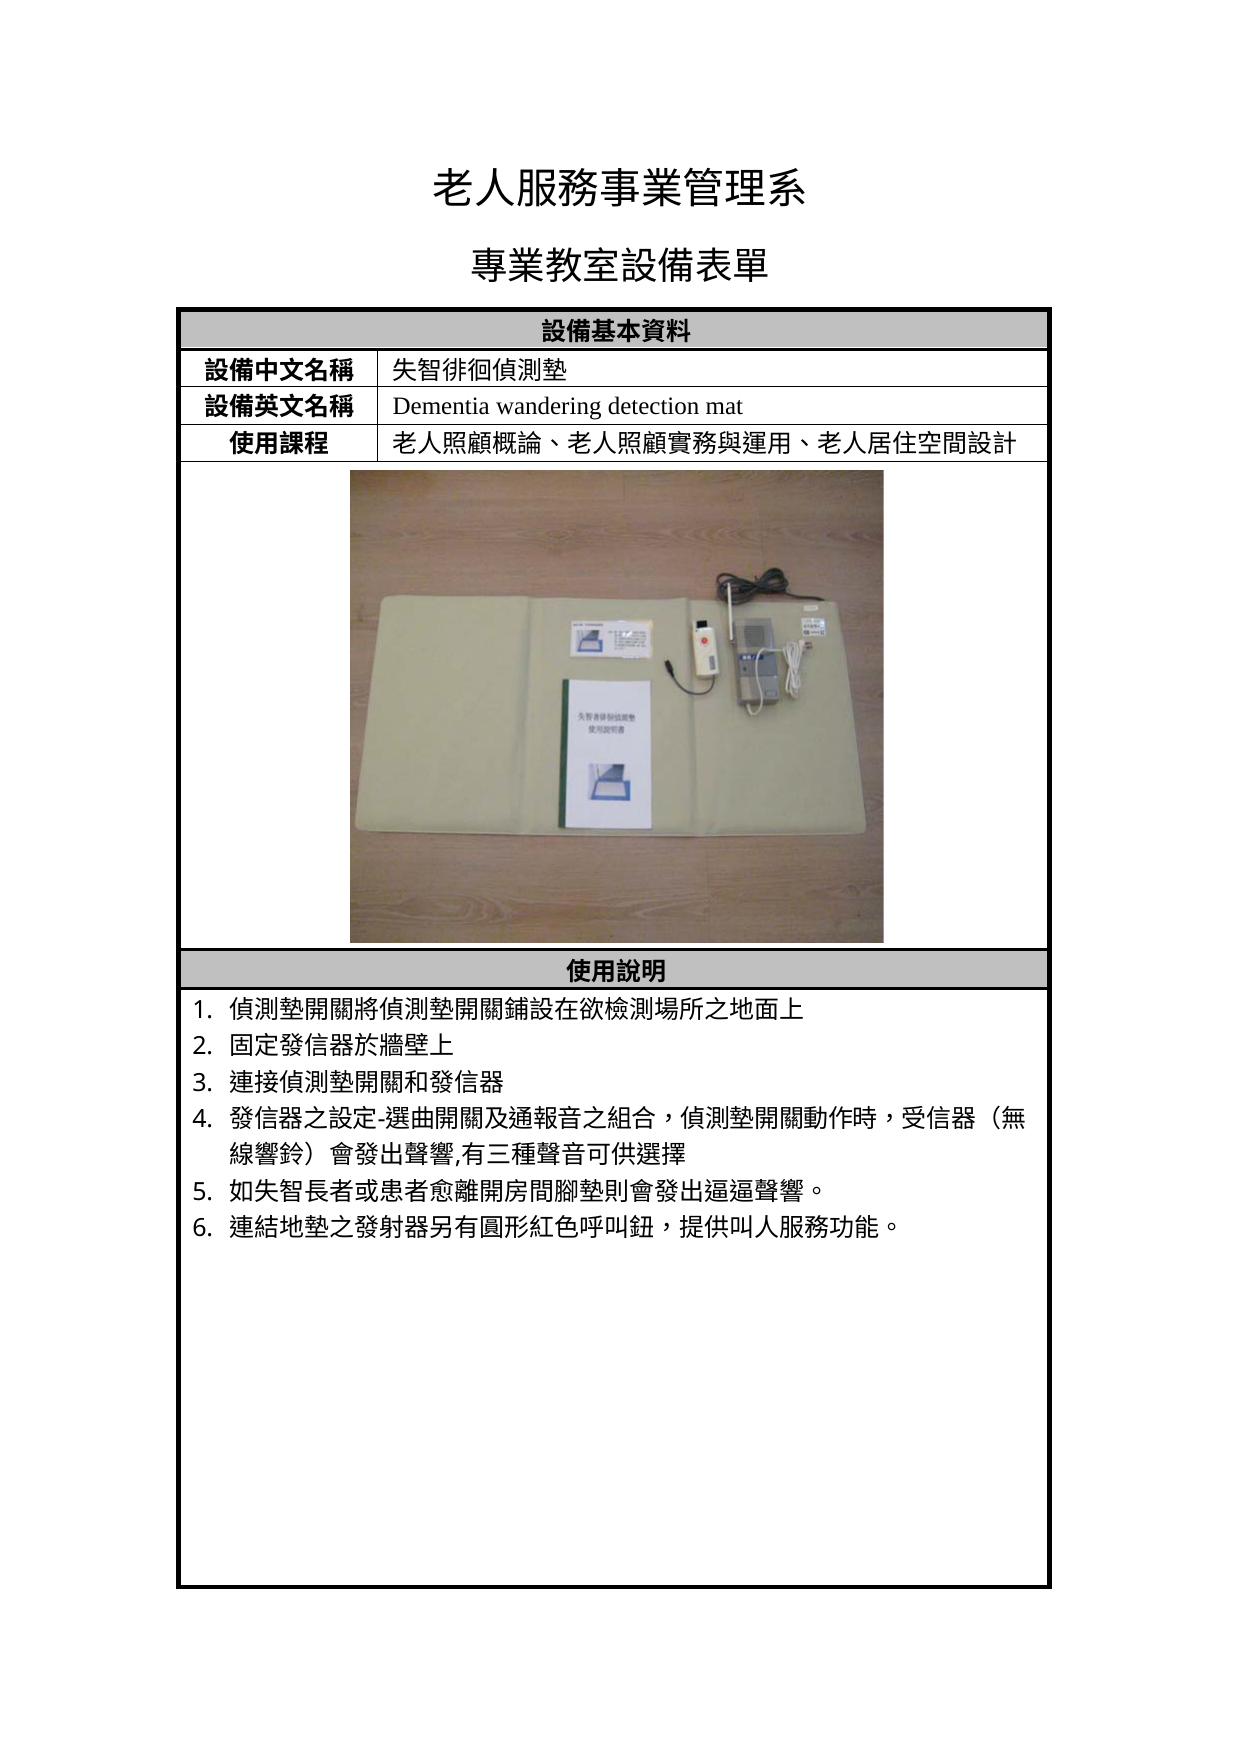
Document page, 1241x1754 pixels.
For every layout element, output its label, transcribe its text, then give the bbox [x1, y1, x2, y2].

table_cell 設備英文名稱 [181, 387, 377, 423]
table_cell Dementia wandering detection mat [378, 387, 1047, 423]
text 老人服務事業管理系 [431, 158, 809, 215]
table_cell 老人照顧概論、老人照顧實務與運用、老人居住空間設計 [378, 425, 1047, 461]
table_cell 失智徘徊偵測墊 [378, 351, 1047, 386]
table_header 設備基本資料 [181, 312, 1047, 347]
table_cell 使用說明 [181, 951, 1047, 987]
table_cell [181, 462, 1047, 948]
table_cell 偵測墊開關將偵測墊開關鋪設在欲檢測場所之地面上 固定發信器於牆壁上 連接偵測墊開關和發信器 發信器之設定-選曲開關及通報音之組合，偵測墊開關動作時，受信器（無線響鈴）會發出聲響,有三種聲音可供選擇 如失智長者或患者愈離開房間腳墊則會發出逼逼聲響。 連結地墊之發射器另有圓形紅色呼叫鈕，提供叫人服務功能。 [181, 990, 1047, 1584]
table_cell 使用課程 [181, 425, 377, 461]
picture [350, 470, 884, 943]
text 專業教室設備表單 [431, 239, 810, 291]
table_cell 設備中文名稱 [181, 351, 377, 386]
